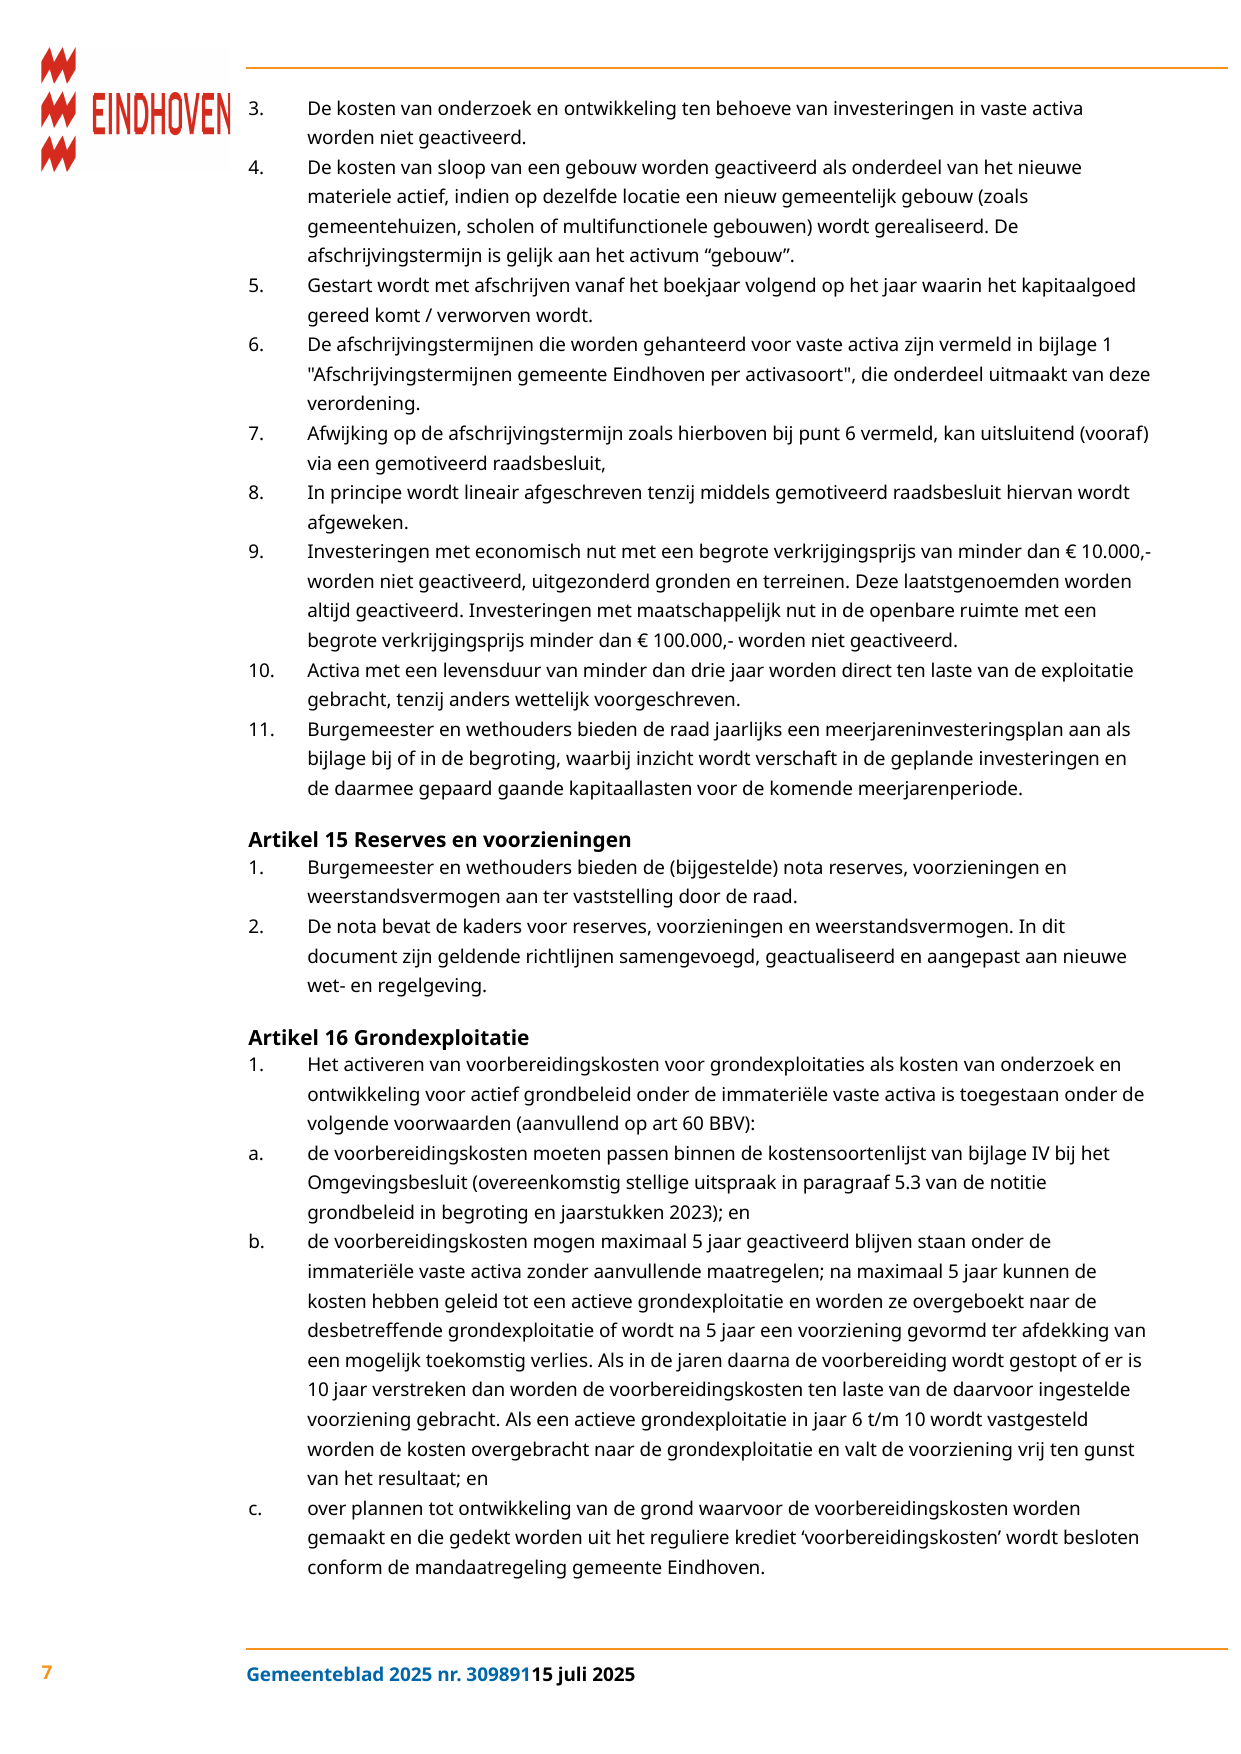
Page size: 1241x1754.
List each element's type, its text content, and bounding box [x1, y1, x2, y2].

list Burgemeester en wethouders bieden de (bijgestelde) nota reserves, voorzieningen en weerstandsvermogen aan ter vaststelling door de raad. [248, 854, 1152, 909]
list Het activeren van voorbereidingskosten voor grondexploitaties als kosten van onderzoek en ontwikkeling voor actief grondbeleid onder de immateriële vaste activa is toegestaan onder de volgende voorwaarden (aanvullend op art 60 BBV): [248, 1051, 1152, 1136]
list Gestart wordt met afschrijven vanaf het boekjaar volgend op het jaar waarin het kapitaalgoed gereed komt / verworven wordt. [248, 272, 1152, 328]
list De kosten van onderzoek en ontwikkeling ten behoeve van investeringen in vaste activa worden niet geactiveerd. [248, 95, 1152, 150]
list Burgemeester en wethouders bieden de raad jaarlijks een meerjareninvesteringsplan aan als bijlage bij of in de begroting, waarbij inzicht wordt verschaft in de geplande investeringen en de daarmee gepaard gaande kapitaallasten voor de komende meerjarenperiode. [248, 716, 1152, 801]
list De afschrijvingstermijnen die worden gehanteerd voor vaste activa zijn vermeld in bijlage 1 "Afschrijvingstermijnen gemeente Eindhoven per activasoort", die onderdeel uitmaakt van deze verordening. [248, 331, 1152, 416]
list de voorbereidingskosten mogen maximaal 5 jaar geactiveerd blijven staan onder de immateriële vaste activa zonder aanvullende maatregelen; na maximaal 5 jaar kunnen de kosten hebben geleid tot een actieve grondexploitatie en worden ze overgeboekt naar de desbetreffende grondexploitatie of wordt na 5 jaar een voorziening gevormd ter afdekking van een mogelijk toekomstig verlies. Als in de jaren daarna de voorbereiding wordt gestopt of er is 10 jaar verstreken dan worden de voorbereidingskosten ten laste van de daarvoor ingestelde voorziening gebracht. Als een actieve grondexploitatie in jaar 6 t/m 10 wordt vastgesteld worden de kosten overgebracht naar de grondexploitatie en valt de voorziening vrij ten gunst van het resultaat; en [248, 1229, 1152, 1491]
list De kosten van sloop van een gebouw worden geactiveerd als onderdeel van het nieuwe materiele actief, indien op dezelfde locatie een nieuw gemeentelijk gebouw (zoals gemeentehuizen, scholen of multifunctionele gebouwen) wordt gerealiseerd. De afschrijvingstermijn is gelijk aan het activum “gebouw”. [248, 154, 1152, 268]
list Investeringen met economisch nut met een begrote verkrijgingsprijs van minder dan € 10.000,- worden niet geactiveerd, uitgezonderd gronden en terreinen. Deze laatstgenoemden worden altijd geactiveerd. Investeringen met maatschappelijk nut in de openbare ruimte met een begrote verkrijgingsprijs minder dan € 100.000,- worden niet geactiveerd. [248, 538, 1152, 653]
text Artikel 15 Reserves en voorzieningen [248, 826, 1152, 854]
list De nota bevat de kaders voor reserves, voorzieningen en weerstandsvermogen. In dit document zijn geldende richtlijnen samengevoegd, geactualiseerd en aangepast aan nieuwe wet- en regelgeving. [248, 913, 1152, 998]
list over plannen tot ontwikkeling van de grond waarvoor de voorbereidingskosten worden gemaakt en die gedekt worden uit het reguliere krediet ‘voorbereidingskosten’ wordt besloten conform de mandaatregeling gemeente Eindhoven. [248, 1495, 1152, 1580]
list In principe wordt lineair afgeschreven tenzij middels gemotiveerd raadsbesluit hiervan wordt afgeweken. [248, 479, 1152, 535]
text Artikel 16 Grondexploitatie [248, 1023, 1152, 1051]
list de voorbereidingskosten moeten passen binnen de kostensoortenlijst van bijlage IV bij het Omgevingsbesluit (overeenkomstig stellige uitspraak in paragraaf 5.3 van de notitie grondbeleid in begroting en jaarstukken 2023); en [248, 1140, 1152, 1225]
picture [41, 47, 231, 172]
list Afwijking op de afschrijvingstermijn zoals hierboven bij punt 6 vermeld, kan uitsluitend (vooraf) via een gemotiveerd raadsbesluit, [248, 420, 1152, 476]
list Activa met een levensduur van minder dan drie jaar worden direct ten laste van de exploitatie gebracht, tenzij anders wettelijk voorgeschreven. [248, 657, 1152, 712]
